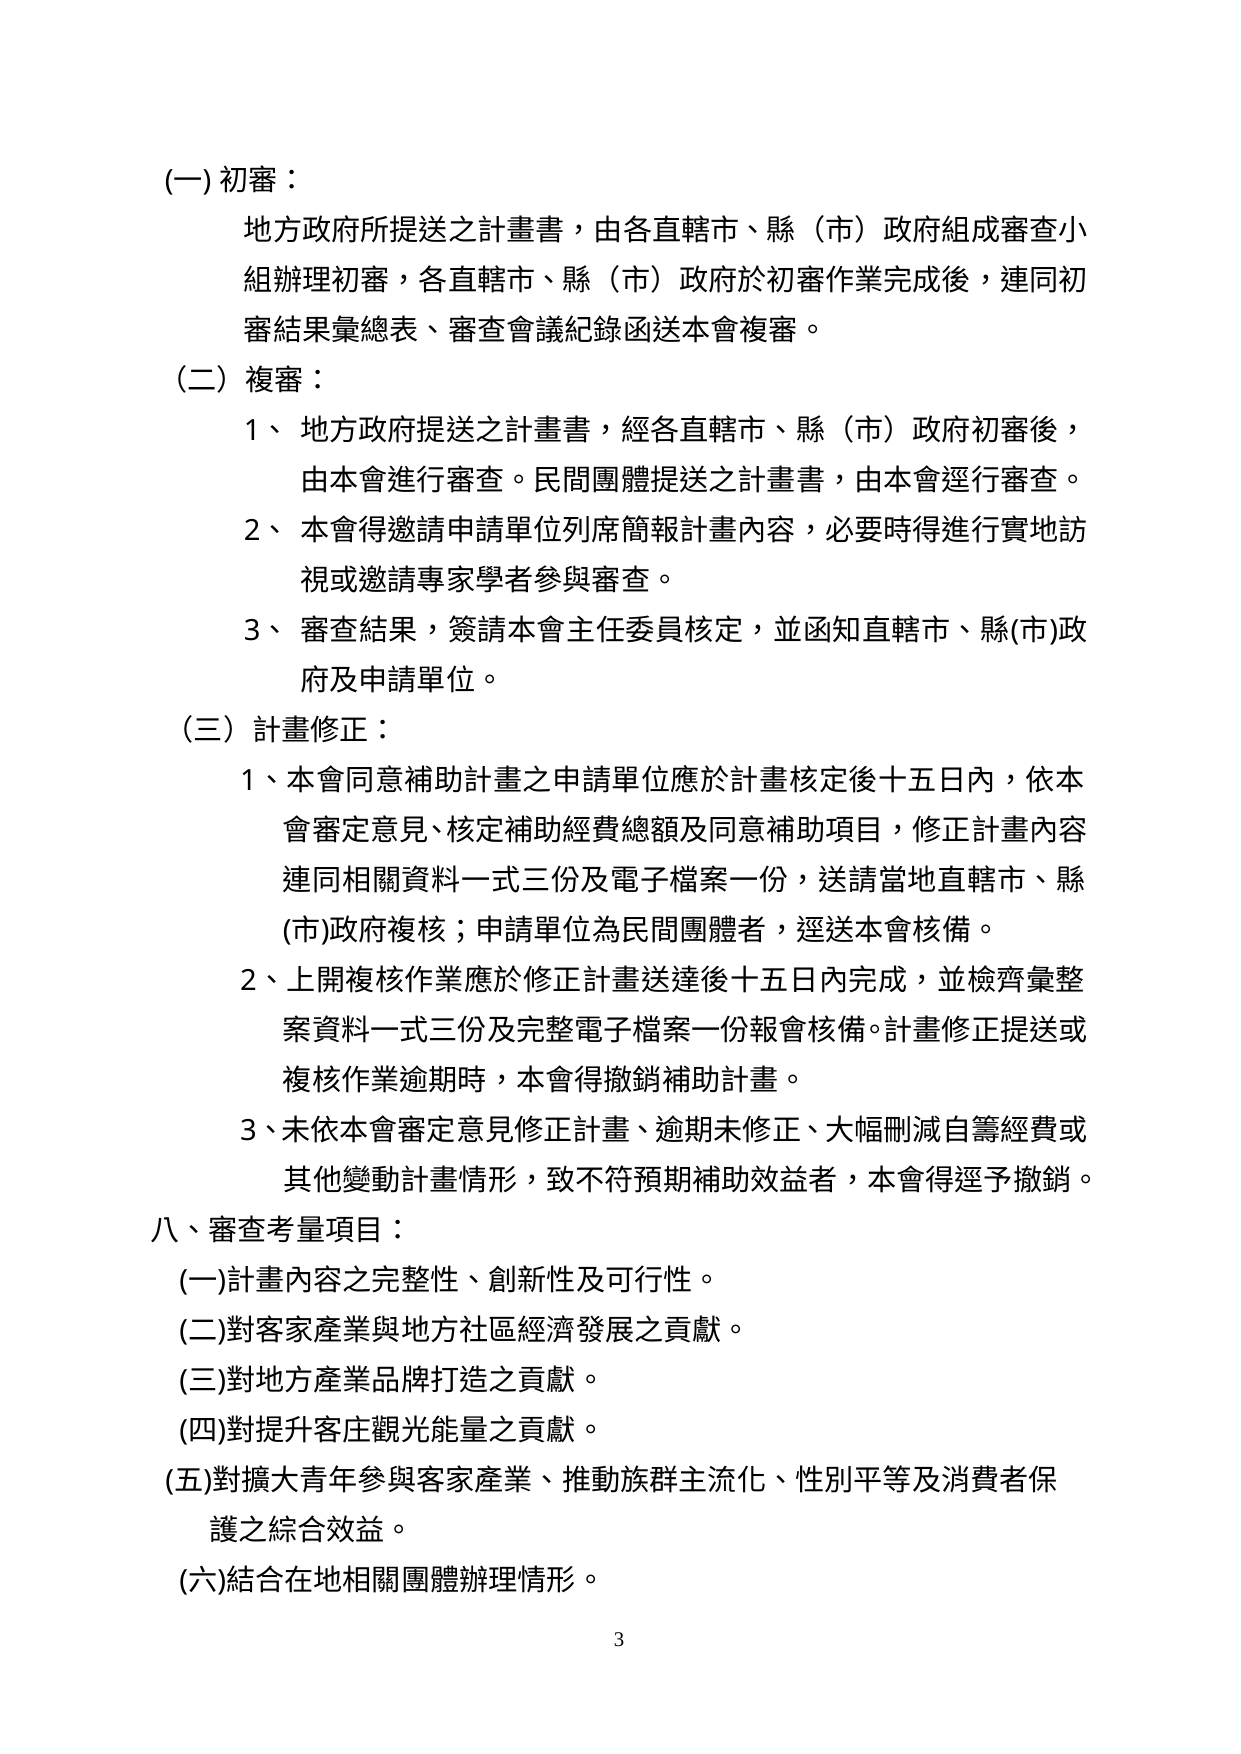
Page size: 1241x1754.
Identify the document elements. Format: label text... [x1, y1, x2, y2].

text （三）計畫修正： [150, 700, 1087, 750]
text 八、審查考量項目： [150, 1200, 1087, 1250]
list 本會得邀請申請單位列席簡報計畫內容，必要時得進行實地訪視或邀請專家學者參與審查。 [244, 500, 1087, 600]
text (三)對地方產業品牌打造之貢獻。 [150, 1350, 1087, 1400]
text （二）複審： [150, 350, 1087, 400]
text (四)對提升客庄觀光能量之貢獻。 [150, 1400, 1087, 1450]
text 護之綜合效益。 [150, 1500, 1087, 1550]
list 地方政府提送之計畫書，經各直轄市、縣（市）政府初審後，由本會進行審查。民間團體提送之計畫書，由本會逕行審查。 [244, 400, 1087, 500]
text (一)計畫內容之完整性、創新性及可行性。 [150, 1250, 1087, 1300]
text 3、未依本會審定意見修正計畫、逾期未修正、大幅刪減自籌經費或其他變動計畫情形，致不符預期補助效益者，本會得逕予撤銷。 [240, 1100, 1087, 1200]
text (一) 初審： [150, 150, 1087, 200]
text 1、本會同意補助計畫之申請單位應於計畫核定後十五日內，依本會審定意見、核定補助經費總額及同意補助項目，修正計畫內容連同相關資料一式三份及電子檔案一份，送請當地直轄市、縣(市)政府複核；申請單位為民間團體者，逕送本會核備。 [240, 750, 1087, 950]
list 審查結果，簽請本會主任委員核定，並函知直轄市、縣(市)政府及申請單位。 [244, 600, 1087, 700]
text (二)對客家產業與地方社區經濟發展之貢獻。 [150, 1300, 1087, 1350]
text (六)結合在地相關團體辦理情形。 [150, 1550, 1087, 1600]
text 2、上開複核作業應於修正計畫送達後十五日內完成，並檢齊彙整案資料一式三份及完整電子檔案一份報會核備。計畫修正提送或複核作業逾期時，本會得撤銷補助計畫。 [240, 950, 1087, 1100]
text (五)對擴大青年參與客家產業、推動族群主流化、性別平等及消費者保 [150, 1450, 1087, 1500]
text 地方政府所提送之計畫書，由各直轄市、縣（市）政府組成審查小組辦理初審，各直轄市、縣（市）政府於初審作業完成後，連同初審結果彙總表、審查會議紀錄函送本會複審。 [244, 200, 1087, 350]
